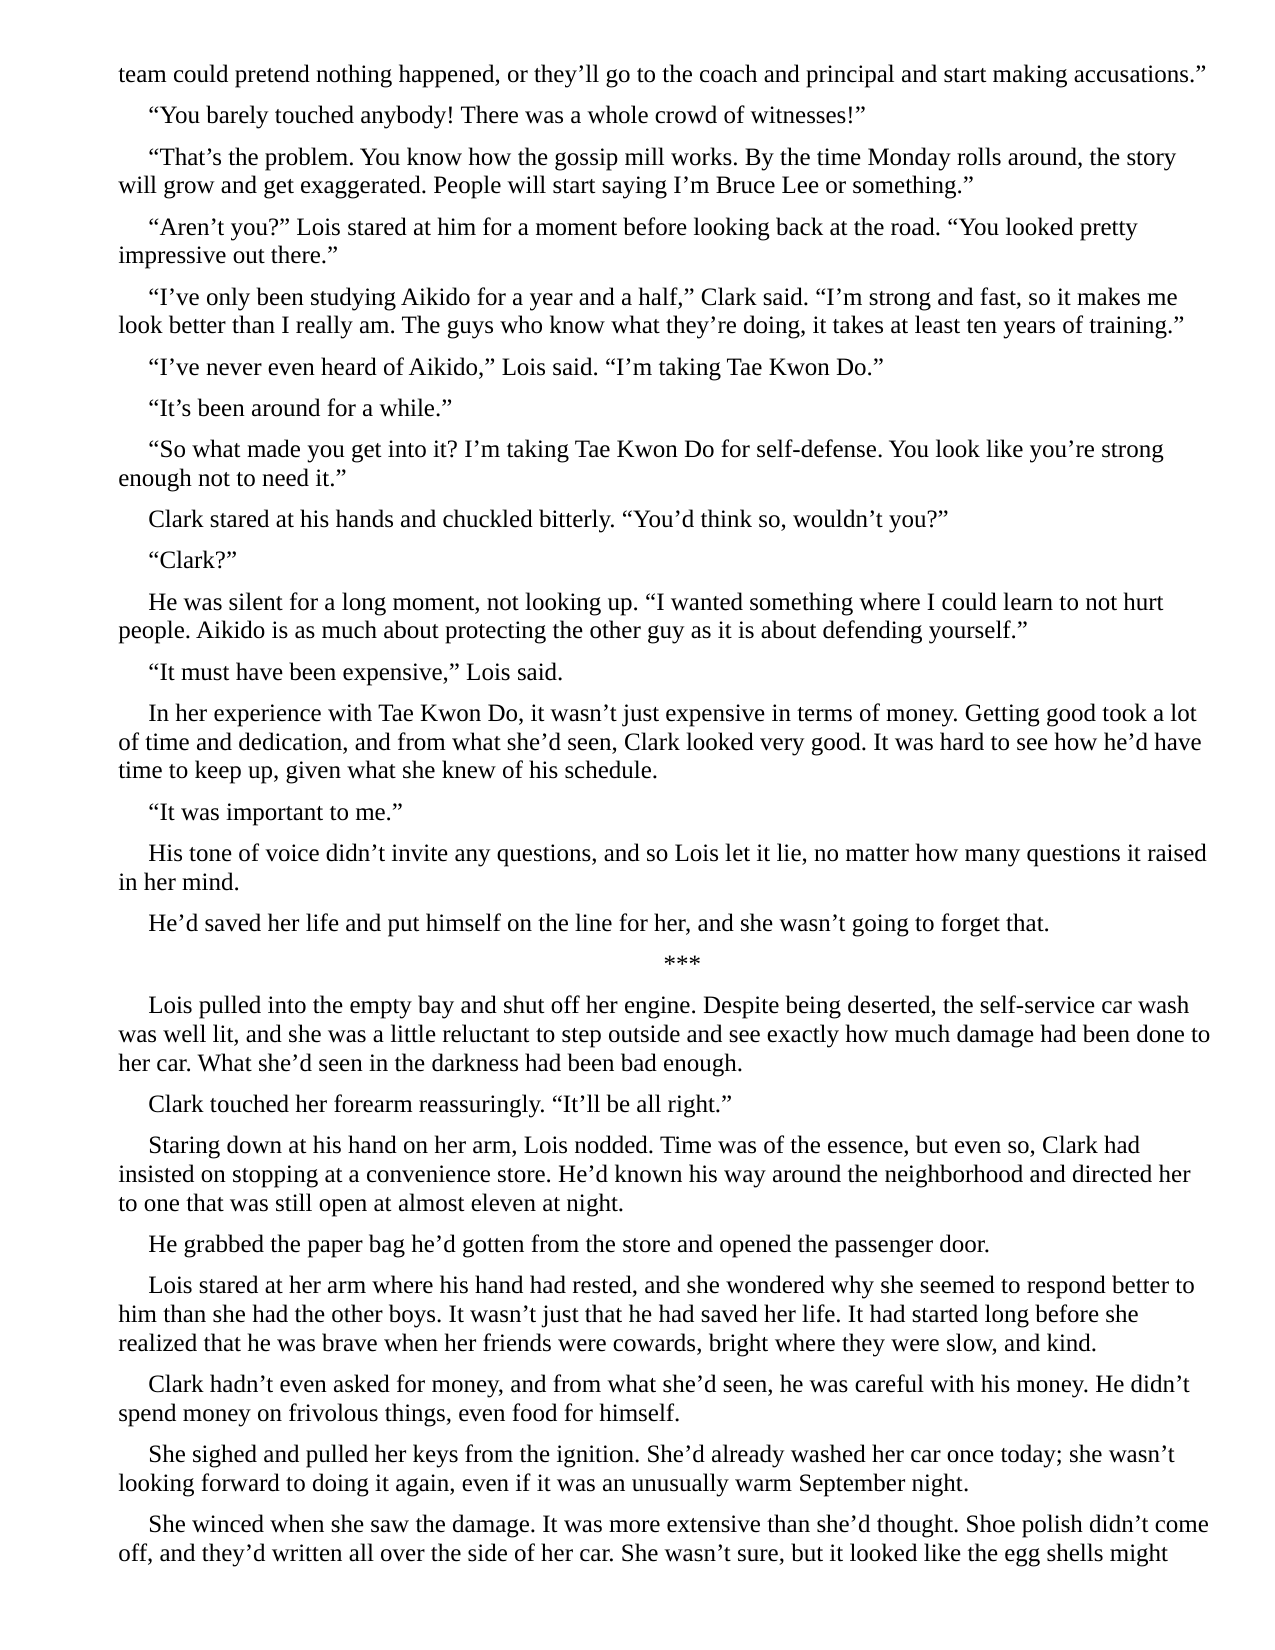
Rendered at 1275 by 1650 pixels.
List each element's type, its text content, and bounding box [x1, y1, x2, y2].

text Clark hadn’t even asked for money, and from what she’d seen, he was careful with his money. He didn’t spend money on frivolous things, even food for himself. [118, 1369, 1216, 1427]
text “So what made you get into it? I’m taking Tae Kwon Do for self-defense. You look like you’re strong enough not to need it.” [118, 434, 1216, 492]
text “Clark?” [118, 545, 1216, 574]
text “That’s the problem. You know how the gossip mill works. By the time Monday rolls around, the story will grow and get exaggerated. People will start saying I’m Bruce Lee or something.” [118, 142, 1216, 199]
text “Aren’t you?” Lois stared at him for a moment before looking back at the road. “You looked pretty impressive out there.” [118, 212, 1216, 269]
text “It must have been expensive,” Lois said. [118, 657, 1216, 685]
text team could pretend nothing happened, or they’ll go to the coach and principal and start making accusations.” [118, 59, 1216, 88]
text He was silent for a long moment, not looking up. “I wanted something where I could learn to not hurt people. Aikido is as much about protecting the other guy as it is about defending yourself.” [118, 587, 1216, 644]
text Staring down at his hand on her arm, Lois nodded. Time was of the essence, but even so, Clark had insisted on stopping at a convenience store. He’d known his way around the neighborhood and directed her to one that was still open at almost eleven at night. [118, 1130, 1216, 1217]
text He’d saved her life and put himself on the line for her, and she wasn’t going to forget that. [118, 908, 1216, 937]
text Clark stared at his hands and chuckled bitterly. “You’d think so, wouldn’t you?” [118, 504, 1216, 533]
text Lois pulled into the empty bay and shut off her engine. Despite being deserted, the self-service car wash was well lit, and she was a little reluctant to step outside and see exactly how much damage had been done to her car. What she’d seen in the darkness had been bad enough. [118, 990, 1216, 1077]
text “I’ve only been studying Aikido for a year and a half,” Clark said. “I’m strong and fast, so it makes me look better than I really am. The guys who know what they’re doing, it takes at least ten years of training.” [118, 282, 1216, 339]
text “You barely touched anybody! There was a whole crowd of witnesses!” [118, 100, 1216, 129]
text His tone of voice didn’t invite any questions, and so Lois let it lie, no matter how many questions it raised in her mind. [118, 838, 1216, 895]
text She winced when she saw the damage. It was more extensive than she’d thought. Shoe polish didn’t come off, and they’d written all over the side of her car. She wasn’t sure, but it looked like the egg shells might [118, 1509, 1216, 1567]
text “It was important to me.” [118, 797, 1216, 825]
text Clark touched her forearm reassuringly. “It’ll be all right.” [118, 1089, 1216, 1118]
text “It’s been around for a while.” [118, 393, 1216, 422]
text *** [118, 949, 1216, 978]
text In her experience with Tae Kwon Do, it wasn’t just expensive in terms of money. Getting good took a lot of time and dedication, and from what she’d seen, Clark looked very good. It was hard to see how he’d have time to keep up, given what she knew of his schedule. [118, 698, 1216, 784]
text “I’ve never even heard of Aikido,” Lois said. “I’m taking Tae Kwon Do.” [118, 352, 1216, 380]
text She sighed and pulled her keys from the ignition. She’d already washed her car once today; she wasn’t looking forward to doing it again, even if it was an unusually warm September night. [118, 1439, 1216, 1497]
text Lois stared at her arm where his hand had rested, and she wondered why she seemed to respond better to him than she had the other boys. It wasn’t just that he had saved her life. It had started long before she realized that he was brave when her friends were cowards, bright where they were slow, and kind. [118, 1270, 1216, 1357]
text He grabbed the paper bag he’d gotten from the store and opened the passenger door. [118, 1229, 1216, 1258]
